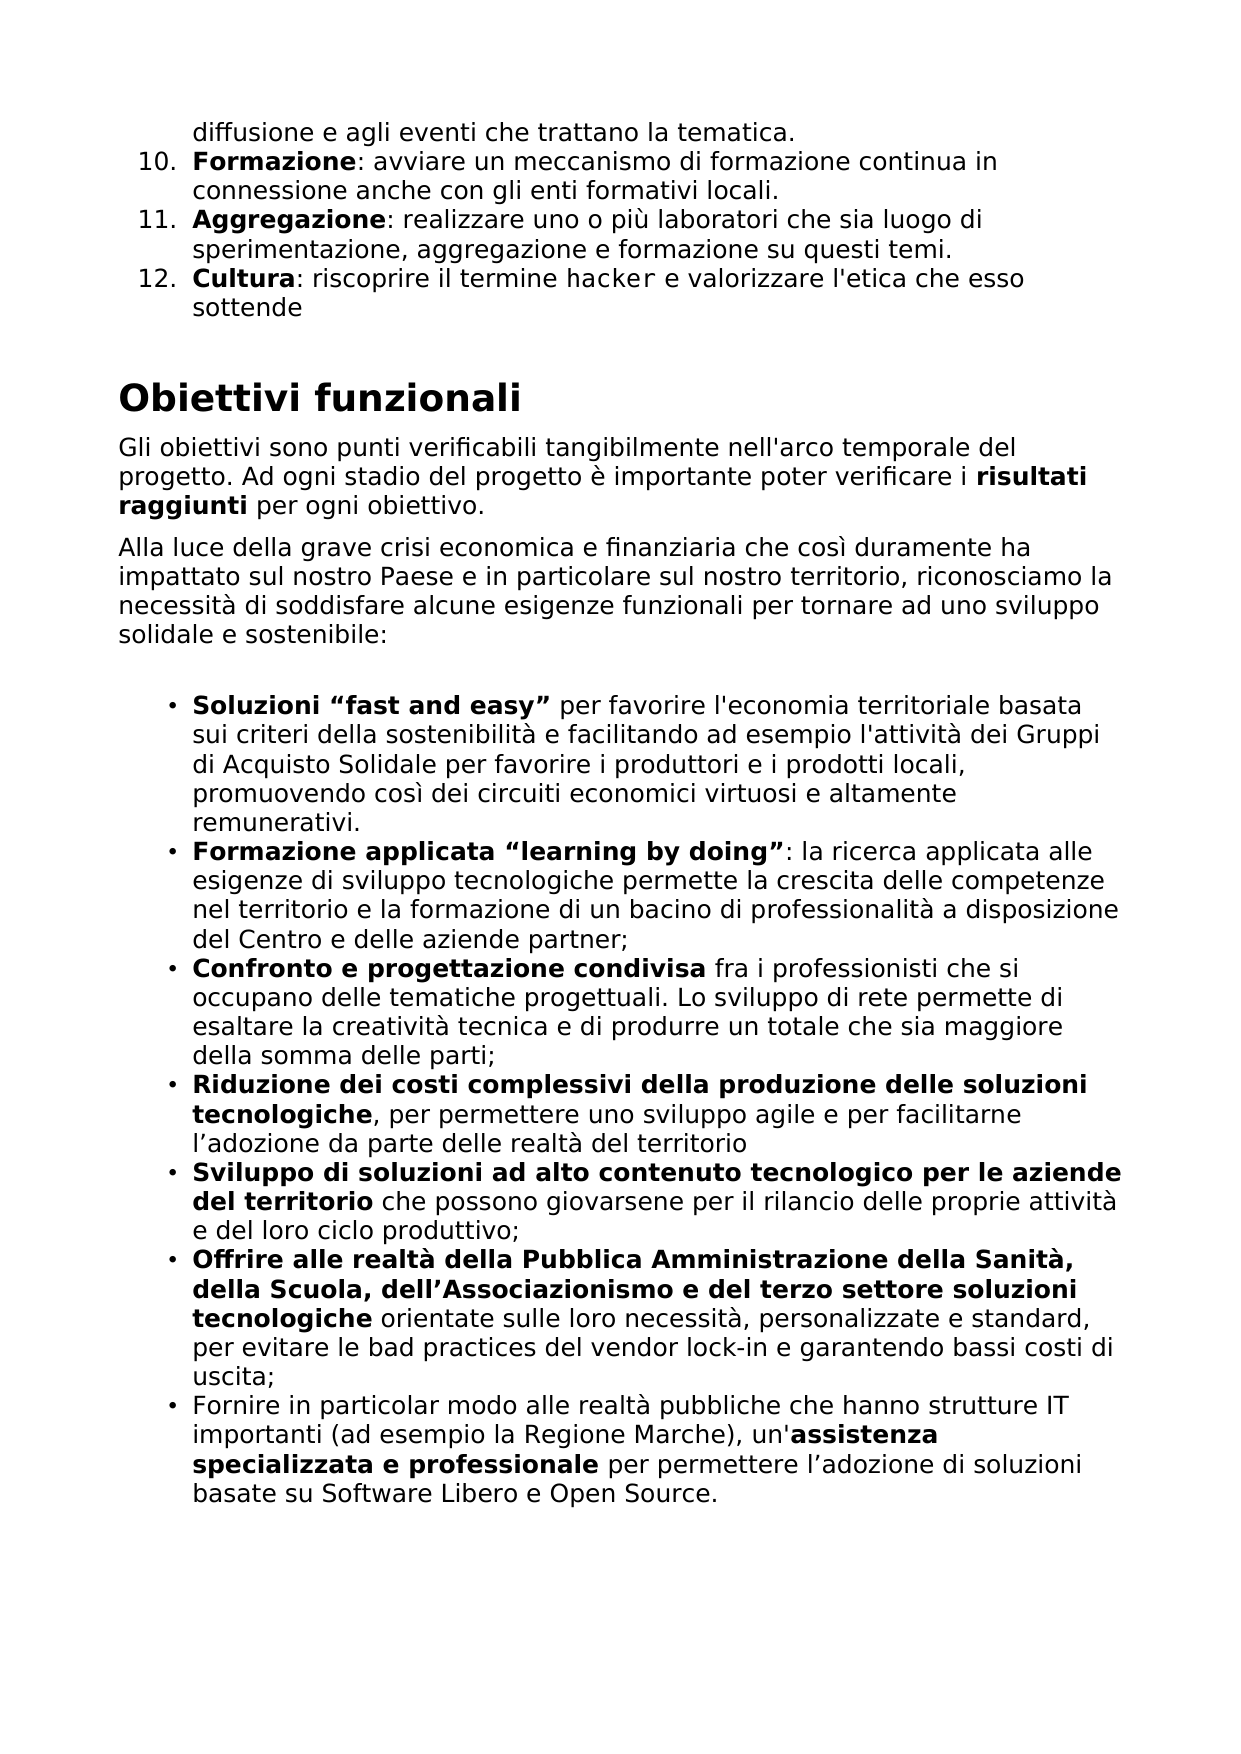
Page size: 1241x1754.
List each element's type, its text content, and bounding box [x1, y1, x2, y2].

list Cultura: riscoprire il termine hacker e valorizzare l'etica che esso sottende [177, 264, 1122, 322]
subtitle Obiettivi funzionali [118, 377, 1122, 420]
list Riduzione dei costi complessivi della produzione delle soluzioni tecnologiche, per permettere uno sviluppo agile e per facilitarne l’adozione da parte delle realtà del territorio [177, 1071, 1122, 1158]
text Gli obiettivi sono punti verificabili tangibilmente nell'arco temporale del progetto. Ad ogni stadio del progetto è importante poter verificare i risultati raggiunti per ogni obiettivo. [118, 433, 1122, 520]
list diffusione e agli eventi che trattano la tematica. [177, 118, 1122, 147]
list Offrire alle realtà della Pubblica Amministrazione della Sanità, della Scuola, dell’Associazionismo e del terzo settore soluzioni tecnologiche orientate sulle loro necessità, personalizzate e standard, per evitare le bad practices del vendor lock-in e garantendo bassi costi di uscita; [177, 1246, 1122, 1392]
list Formazione applicata “learning by doing”: la ricerca applicata alle esigenze di sviluppo tecnologiche permette la crescita delle competenze nel territorio e la formazione di un bacino di professionalità a disposizione del Centro e delle aziende partner; [177, 837, 1122, 954]
list Formazione: avviare un meccanismo di formazione continua in connessione anche con gli enti formativi locali. [177, 147, 1122, 206]
list Confronto e progettazione condivisa fra i professionisti che si occupano delle tematiche progettuali. Lo sviluppo di rete permette di esaltare la creatività tecnica e di produrre un totale che sia maggiore della somma delle parti; [177, 954, 1122, 1071]
list Sviluppo di soluzioni ad alto contenuto tecnologico per le aziende del territorio che possono giovarsene per il rilancio delle proprie attività e del loro ciclo produttivo; [177, 1158, 1122, 1246]
list Fornire in particolar modo alle realtà pubbliche che hanno strutture IT importanti (ad esempio la Regione Marche), un'assistenza specializzata e professionale per permettere l’adozione di soluzioni basate su Software Libero e Open Source. [177, 1392, 1122, 1508]
list Aggregazione: realizzare uno o più laboratori che sia luogo di sperimentazione, aggregazione e formazione su questi temi. [177, 206, 1122, 264]
list Soluzioni “fast and easy” per favorire l'economia territoriale basata sui criteri della sostenibilità e facilitando ad esempio l'attività dei Gruppi di Acquisto Solidale per favorire i produttori e i prodotti locali, promuovendo così dei circuiti economici virtuosi e altamente remunerativi. [177, 692, 1122, 837]
text Alla luce della grave crisi economica e finanziaria che così duramente ha impattato sul nostro Paese e in particolare sul nostro territorio, riconosciamo la necessità di soddisfare alcune esigenze funzionali per tornare ad uno sviluppo solidale e sostenibile: [118, 533, 1122, 649]
